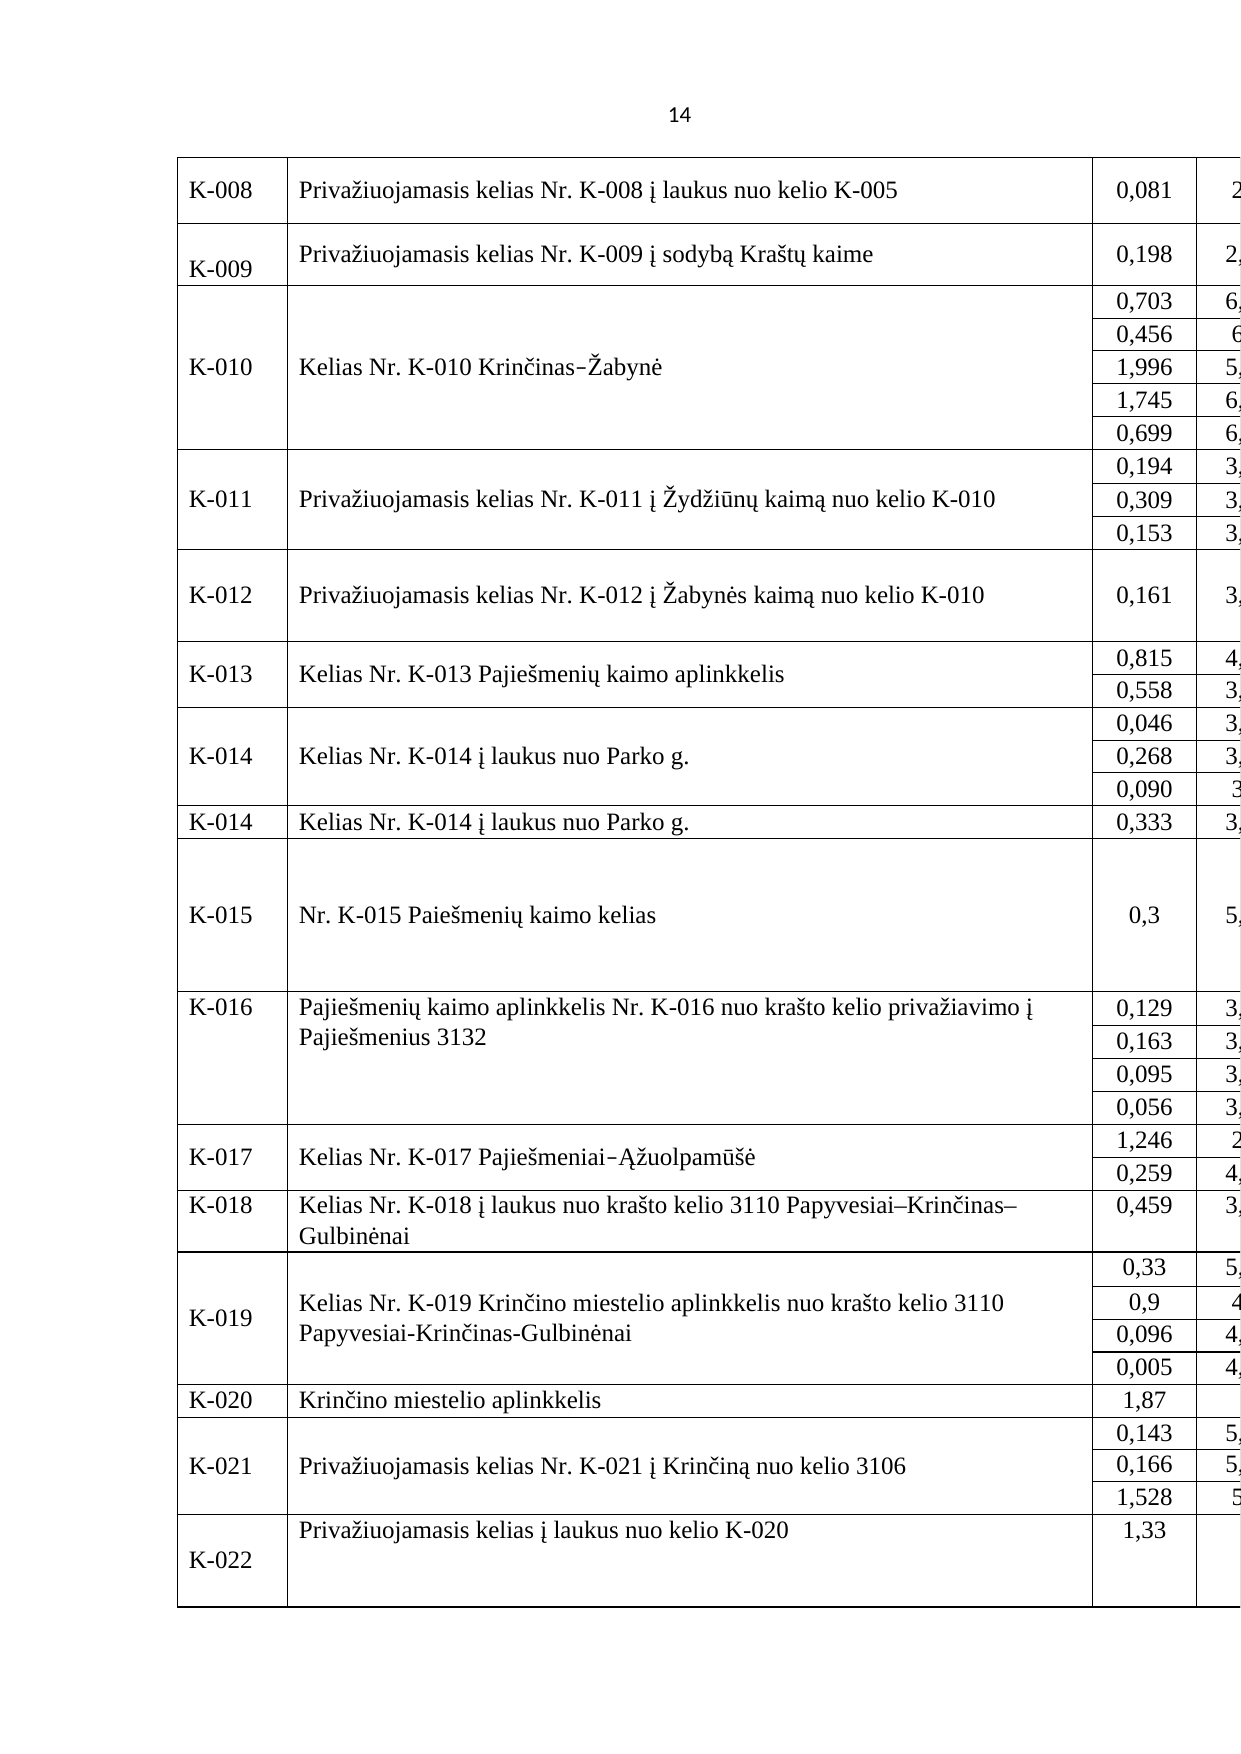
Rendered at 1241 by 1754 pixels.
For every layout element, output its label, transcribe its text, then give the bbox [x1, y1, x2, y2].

table_cell Kelias Nr. K-014 į laukus nuo Parko g. [288, 708, 1092, 805]
table_cell 0,198 [1093, 224, 1196, 285]
table_cell 3,37 [1197, 1059, 1240, 1091]
table_cell 3,91 [1197, 1191, 1240, 1251]
table_cell Privažiuojamasis kelias Nr. K-021 į Krinčiną nuo kelio 3106 [288, 1418, 1092, 1514]
table_cell 0,194 [1093, 450, 1196, 483]
table_cell Krinčino miestelio aplinkkelis [288, 1385, 1092, 1417]
table_cell Privažiuojamasis kelias Nr. K-011 į Žydžiūnų kaimą nuo kelio K-010 [288, 450, 1092, 549]
table_cell 5,83 [1197, 1418, 1240, 1448]
table_cell 0,456 [1093, 319, 1196, 350]
table_cell 0,558 [1093, 675, 1196, 707]
table_cell 1,528 [1093, 1482, 1196, 1514]
table_cell 3,35 [1197, 550, 1240, 641]
table_cell K-017 [178, 1125, 287, 1189]
table_cell 5,61 [1197, 1253, 1240, 1286]
table_cell 6,1 [1197, 319, 1240, 350]
table_cell 6,56 [1197, 417, 1240, 449]
table_cell Privažiuojamasis kelias Nr. K-012 į Žabynės kaimą nuo kelio K-010 [288, 550, 1092, 641]
table_cell K-018 [178, 1191, 287, 1251]
table_cell 0,166 [1093, 1450, 1196, 1481]
table_cell 2,82 [1197, 224, 1240, 285]
table_cell 0,268 [1093, 741, 1196, 772]
table_cell Privažiuojamasis kelias Nr. K-009 į sodybą Kraštų kaime [288, 224, 1092, 285]
table_cell 3,5 [1197, 773, 1240, 805]
table_cell K-009 [178, 224, 287, 285]
table_cell 4,34 [1197, 1320, 1240, 1351]
table_cell 0,163 [1093, 1026, 1196, 1058]
table_cell 5,57 [1197, 839, 1240, 991]
table_cell 3,56 [1197, 708, 1240, 739]
table_cell 4,02 [1197, 1353, 1240, 1384]
table_cell 6,74 [1197, 286, 1240, 317]
table_cell 4,57 [1197, 642, 1240, 674]
table_cell 3,03 [1197, 992, 1240, 1025]
table_cell K-013 [178, 642, 287, 707]
table_cell 0,815 [1093, 642, 1196, 674]
table_cell Kelias Nr. K-010 Krinčinas–Žabynė [288, 286, 1092, 449]
table_cell 0,259 [1093, 1158, 1196, 1189]
table_cell K-015 [178, 839, 287, 991]
table_cell 2,9 [1197, 158, 1240, 223]
table_cell 1,996 [1093, 351, 1196, 383]
table_cell K-011 [178, 450, 287, 549]
table_cell 3,98 [1197, 675, 1240, 707]
table_cell 0,056 [1093, 1092, 1196, 1124]
table_cell 0,699 [1093, 417, 1196, 449]
table_cell 0,046 [1093, 708, 1196, 739]
table_cell 5,58 [1197, 351, 1240, 383]
table_cell 1,745 [1093, 384, 1196, 416]
table_cell K-021 [178, 1418, 287, 1514]
table_cell 0,9 [1093, 1287, 1196, 1318]
table_cell 0,095 [1093, 1059, 1196, 1091]
table_cell Privažiuojamasis kelias į laukus nuo kelio K-020 [288, 1515, 1092, 1606]
table_cell K-020 [178, 1385, 287, 1417]
table_cell 0,081 [1093, 158, 1196, 223]
table_cell 3,92 [1197, 741, 1240, 772]
table_cell Kelias Nr. K-017 Pajiešmeniai–Ąžuolpamūšė [288, 1125, 1092, 1189]
table_cell 0,33 [1093, 1253, 1196, 1286]
table_cell 2,8 [1197, 1125, 1240, 1157]
table_cell 3,44 [1197, 450, 1240, 483]
table_cell 0,143 [1093, 1418, 1196, 1448]
table_cell 0,703 [1093, 286, 1196, 317]
table_cell 0,090 [1093, 773, 1196, 805]
table_cell 3,12 [1197, 1026, 1240, 1058]
table_cell K-022 [178, 1515, 287, 1606]
table_cell Privažiuojamasis kelias Nr. K-008 į laukus nuo kelio K-005 [288, 158, 1092, 223]
table_cell 6 [1197, 1385, 1240, 1417]
table_cell 6,1 [1234, 327, 1240, 341]
table_cell Pajiešmenių kaimo aplinkkelis Nr. K-016 nuo krašto kelio privažiavimo į Pajiešmenius 3132 [288, 992, 1092, 1124]
table_cell 0,153 [1093, 517, 1196, 549]
table_cell 0,005 [1093, 1353, 1196, 1384]
table_cell 0,309 [1093, 484, 1196, 516]
table_cell 3,91 [1197, 517, 1240, 549]
table_cell 0,3 [1093, 839, 1196, 991]
table_cell 4,3 [1197, 1287, 1240, 1318]
table_cell 6,54 [1197, 384, 1240, 416]
table_cell K-016 [178, 992, 287, 1124]
table_cell 5,5 [1197, 1482, 1240, 1514]
table_cell Kelias Nr. K-013 Pajiešmenių kaimo aplinkkelis [288, 642, 1092, 707]
table_cell 3,35 [1197, 806, 1240, 838]
table_cell 1,87 [1093, 1385, 1196, 1417]
table_cell 1,33 [1093, 1515, 1196, 1606]
table_cell 4 [1197, 1515, 1240, 1606]
table_cell 1,246 [1093, 1125, 1196, 1157]
table_cell K-012 [178, 550, 287, 641]
table_cell K-010 [178, 286, 287, 449]
table_cell 4,82 [1197, 1158, 1240, 1189]
table_cell 0,096 [1093, 1320, 1196, 1351]
table_cell K-014 [178, 708, 287, 805]
table_cell K-008 [178, 158, 287, 223]
table_cell 0,161 [1093, 550, 1196, 641]
table_cell 0,333 [1093, 806, 1196, 838]
table_cell K-014 [178, 806, 287, 838]
table_cell Kelias Nr. K-014 į laukus nuo Parko g. [288, 806, 1092, 838]
table_cell 0,129 [1093, 992, 1196, 1025]
table_cell 3,89 [1197, 484, 1240, 516]
table_cell Nr. K-015 Paiešmenių kaimo kelias [288, 839, 1092, 991]
table_cell Kelias Nr. K-019 Krinčino miestelio aplinkkelis nuo krašto kelio 3110 Papyvesiai-Krinčinas-Gulbinėnai [288, 1253, 1092, 1384]
table_cell Kelias Nr. K-018 į laukus nuo krašto kelio 3110 Papyvesiai–Krinčinas–Gulbinėnai [288, 1191, 1092, 1251]
table_cell 5,79 [1197, 1450, 1240, 1481]
table_cell 0,459 [1093, 1191, 1196, 1251]
table_cell K-019 [178, 1253, 287, 1384]
table_cell 3,52 [1197, 1092, 1240, 1124]
